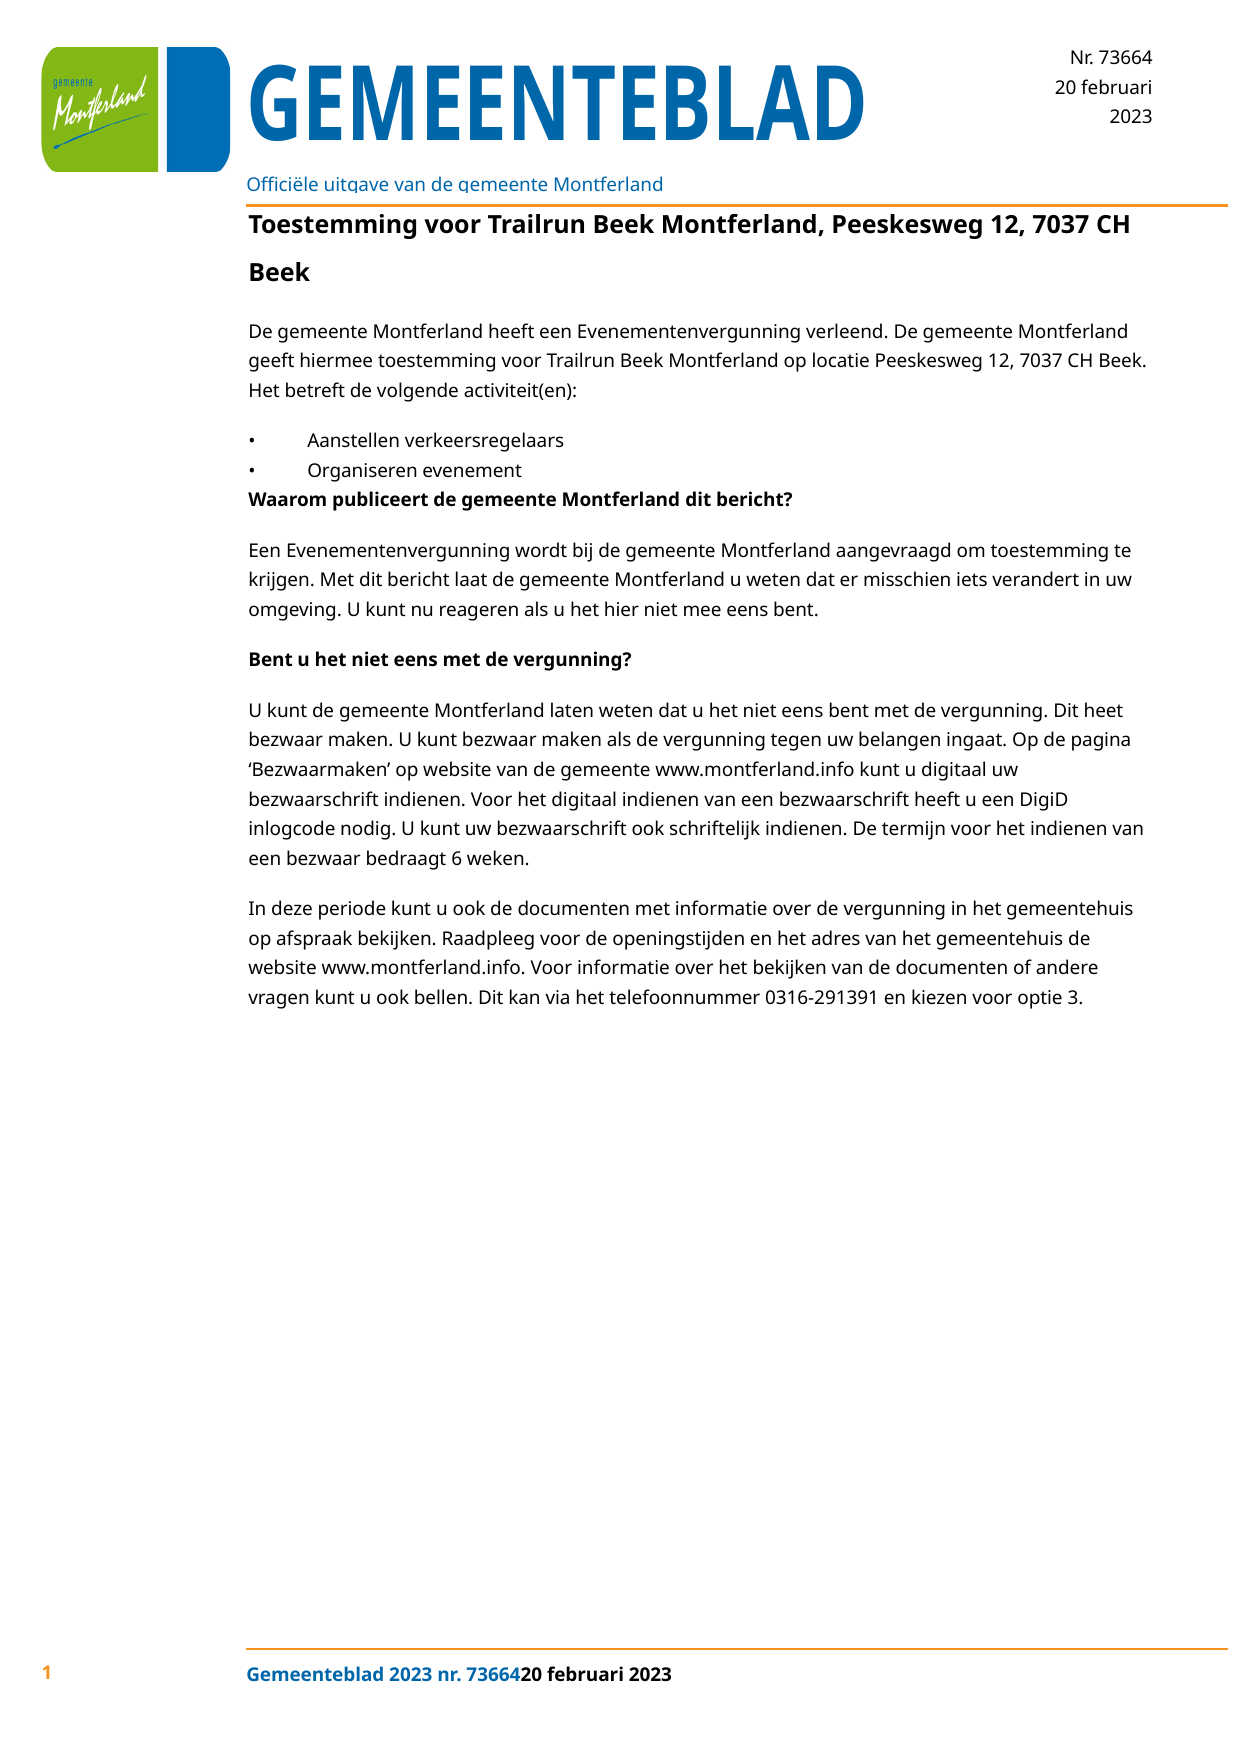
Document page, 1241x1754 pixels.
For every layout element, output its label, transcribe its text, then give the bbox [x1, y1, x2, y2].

text De gemeente Montferland heeft een Evenementenvergunning verleend. De gemeente Montferland geeft hiermee toestemming voor Trailrun Beek Montferland op locatie Peeskesweg 12, 7037 CH Beek. Het betreft de volgende activiteit(en): [248, 318, 1152, 403]
picture [41, 47, 231, 172]
list Organiseren evenement [248, 457, 1152, 483]
text Een Evenementenvergunning wordt bij de gemeente Montferland aangevraagd om toestemming te krijgen. Met dit bericht laat de gemeente Montferland u weten dat er misschien iets verandert in uw omgeving. U kunt nu reageren als u het hier niet mee eens bent. [248, 537, 1152, 622]
text Waarom publiceert de gemeente Montferland dit bericht? [248, 487, 1152, 512]
list Aanstellen verkeersregelaars [248, 427, 1152, 453]
text U kunt de gemeente Montferland laten weten dat u het niet eens bent met de vergunning. Dit heet bezwaar maken. U kunt bezwaar maken als de vergunning tegen uw belangen ingaat. Op de pagina ‘Bezwaarmaken’ op website van de gemeente www.montferland.info kunt u digitaal uw bezwaarschrift indienen. Voor het digitaal indienen van een bezwaarschrift heeft u een DigiD inlogcode nodig. U kunt uw bezwaarschrift ook schriftelijk indienen. De termijn voor het indienen van een bezwaar bedraagt 6 weken. [248, 697, 1152, 871]
text Bent u het niet eens met de vergunning? [248, 647, 1152, 672]
text Toestemming voor Trailrun Beek Montferland, Peeskesweg 12, 7037 CH Beek [248, 207, 1152, 288]
text In deze periode kunt u ook de documenten met informatie over de vergunning in het gemeentehuis op afspraak bekijken. Raadpleeg voor de openingstijden en het adres van het gemeentehuis de website www.montferland.info. Voor informatie over het bekijken van de documenten of andere vragen kunt u ook bellen. Dit kan via het telefoonnummer 0316-291391 en kiezen voor optie 3. [248, 895, 1152, 1010]
